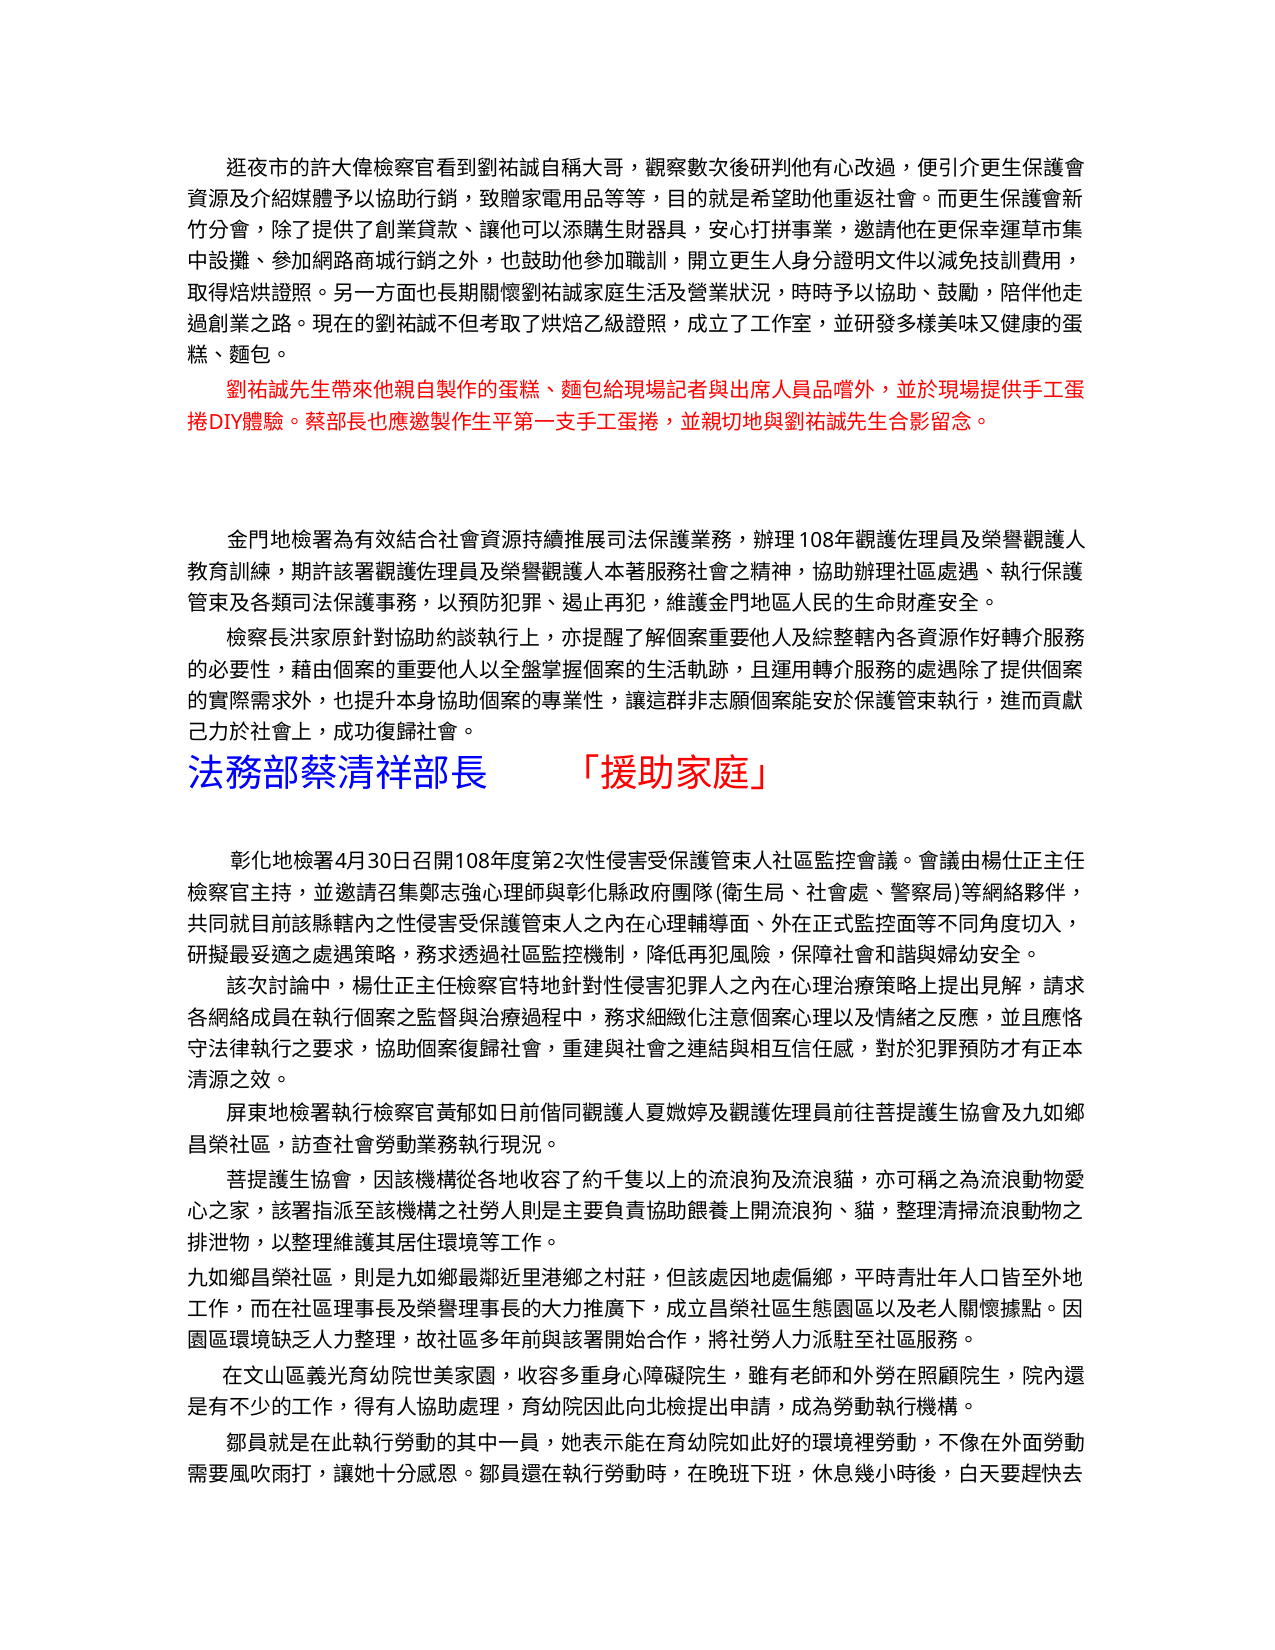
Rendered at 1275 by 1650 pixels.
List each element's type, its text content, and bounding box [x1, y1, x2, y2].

text 菩提護生協會，因該機構從各地收容了約千隻以上的流浪狗及流浪貓，亦可稱之為流浪動物愛心之家，該署指派至該機構之社勞人則是主要負責協助餵養上開流浪狗、貓，整理清掃流浪動物之排泄物，以整理維護其居住環境等工作。 [187, 1162, 1087, 1256]
text 法務部蔡清祥部長推動「援助家庭」服務，重燃更生人生命之光 [187, 748, 1087, 844]
text 該次討論中，楊仕正主任檢察官特地針對性侵害犯罪人之內在心理治療策略上提出見解，請求各網絡成員在執行個案之監督與治療過程中，務求細緻化注意個案心理以及情緒之反應，並且應恪守法律執行之要求，協助個案復歸社會，重建與社會之連結與相互信任感，對於犯罪預防才有正本清源之效。 [187, 969, 1087, 1094]
text 逛夜市的許大偉檢察官看到劉祐誠自稱大哥，觀察數次後研判他有心改過，便引介更生保護會資源及介紹媒體予以協助行銷，致贈家電用品等等，目的就是希望助他重返社會。而更生保護會新竹分會，除了提供了創業貸款、讓他可以添購生財器具，安心打拼事業，邀請他在更保幸運草市集中設攤、參加網路商城行銷之外，也鼓助他參加職訓，開立更生人身分證明文件以減免技訓費用，取得焙烘證照。另一方面也長期關懷劉祐誠家庭生活及營業狀況，時時予以協助、鼓勵，陪伴他走過創業之路。現在的劉祐誠不但考取了烘焙乙級證照，成立了工作室，並研發多樣美味又健康的蛋糕、麵包。 [187, 150, 1087, 369]
text 金門地檢署為有效結合社會資源持續推展司法保護業務，辦理108年觀護佐理員及榮譽觀護人教育訓練，期許該署觀護佐理員及榮譽觀護人本著服務社會之精神，協助辦理社區處遇、執行保護管束及各類司法保護事務，以預防犯罪、遏止再犯，維護金門地區人民的生命財產安全。 [187, 523, 1087, 617]
text 九如鄉昌榮社區，則是九如鄉最鄰近里港鄉之村莊，但該處因地處偏鄉，平時青壯年人口皆至外地工作，而在社區理事長及榮譽理事長的大力推廣下，成立昌榮社區生態園區以及老人關懷據點。因園區環境缺乏人力整理，故社區多年前與該署開始合作，將社勞人力派駐至社區服務。 [187, 1260, 1087, 1354]
text 劉祐誠先生帶來他親自製作的蛋糕、麵包給現場記者與出席人員品嚐外，並於現場提供手工蛋捲DIY體驗。蔡部長也應邀製作生平第一支手工蛋捲，並親切地與劉祐誠先生合影留念。 [187, 373, 1087, 435]
text 在文山區義光育幼院世美家園，收容多重身心障礙院生，雖有老師和外勞在照顧院生，院內還是有不少的工作，得有人協助處理，育幼院因此向北檢提出申請，成為勞動執行機構。 [187, 1358, 1087, 1421]
text 鄒員就是在此執行勞動的其中一員，她表示能在育幼院如此好的環境裡勞動，不像在外面勞動需要風吹雨打，讓她十分感恩。鄒員還在執行勞動時，在晚班下班，休息幾小時後，白天要趕快去 [187, 1425, 1087, 1487]
text 屏東地檢署執行檢察官黃郁如日前偕同觀護人夏媺婷及觀護佐理員前往菩提護生協會及九如鄉昌榮社區，訪查社會勞動業務執行現況。 [187, 1096, 1087, 1158]
text 檢察長洪家原針對協助約談執行上，亦提醒了解個案重要他人及綜整轄內各資源作好轉介服務的必要性，藉由個案的重要他人以全盤掌握個案的生活軌跡，且運用轉介服務的處遇除了提供個案的實際需求外，也提升本身協助個案的專業性，讓這群非志願個案能安於保護管束執行，進而貢獻己力於社會上，成功復歸社會。 [187, 621, 1087, 746]
text 彰化地檢署4月30日召開108年度第2次性侵害受保護管束人社區監控會議。會議由楊仕正主任檢察官主持，並邀請召集鄭志強心理師與彰化縣政府團隊(衛生局、社會處、警察局)等網絡夥伴，共同就目前該縣轄內之性侵害受保護管束人之內在心理輔導面、外在正式監控面等不同角度切入，研擬最妥適之處遇策略，務求透過社區監控機制，降低再犯風險，保障社會和諧與婦幼安全。 [187, 844, 1087, 969]
text 彰化地檢辦理109年緩起訴處分金暨認罪協商金方案申請說明會 [187, 437, 1087, 521]
